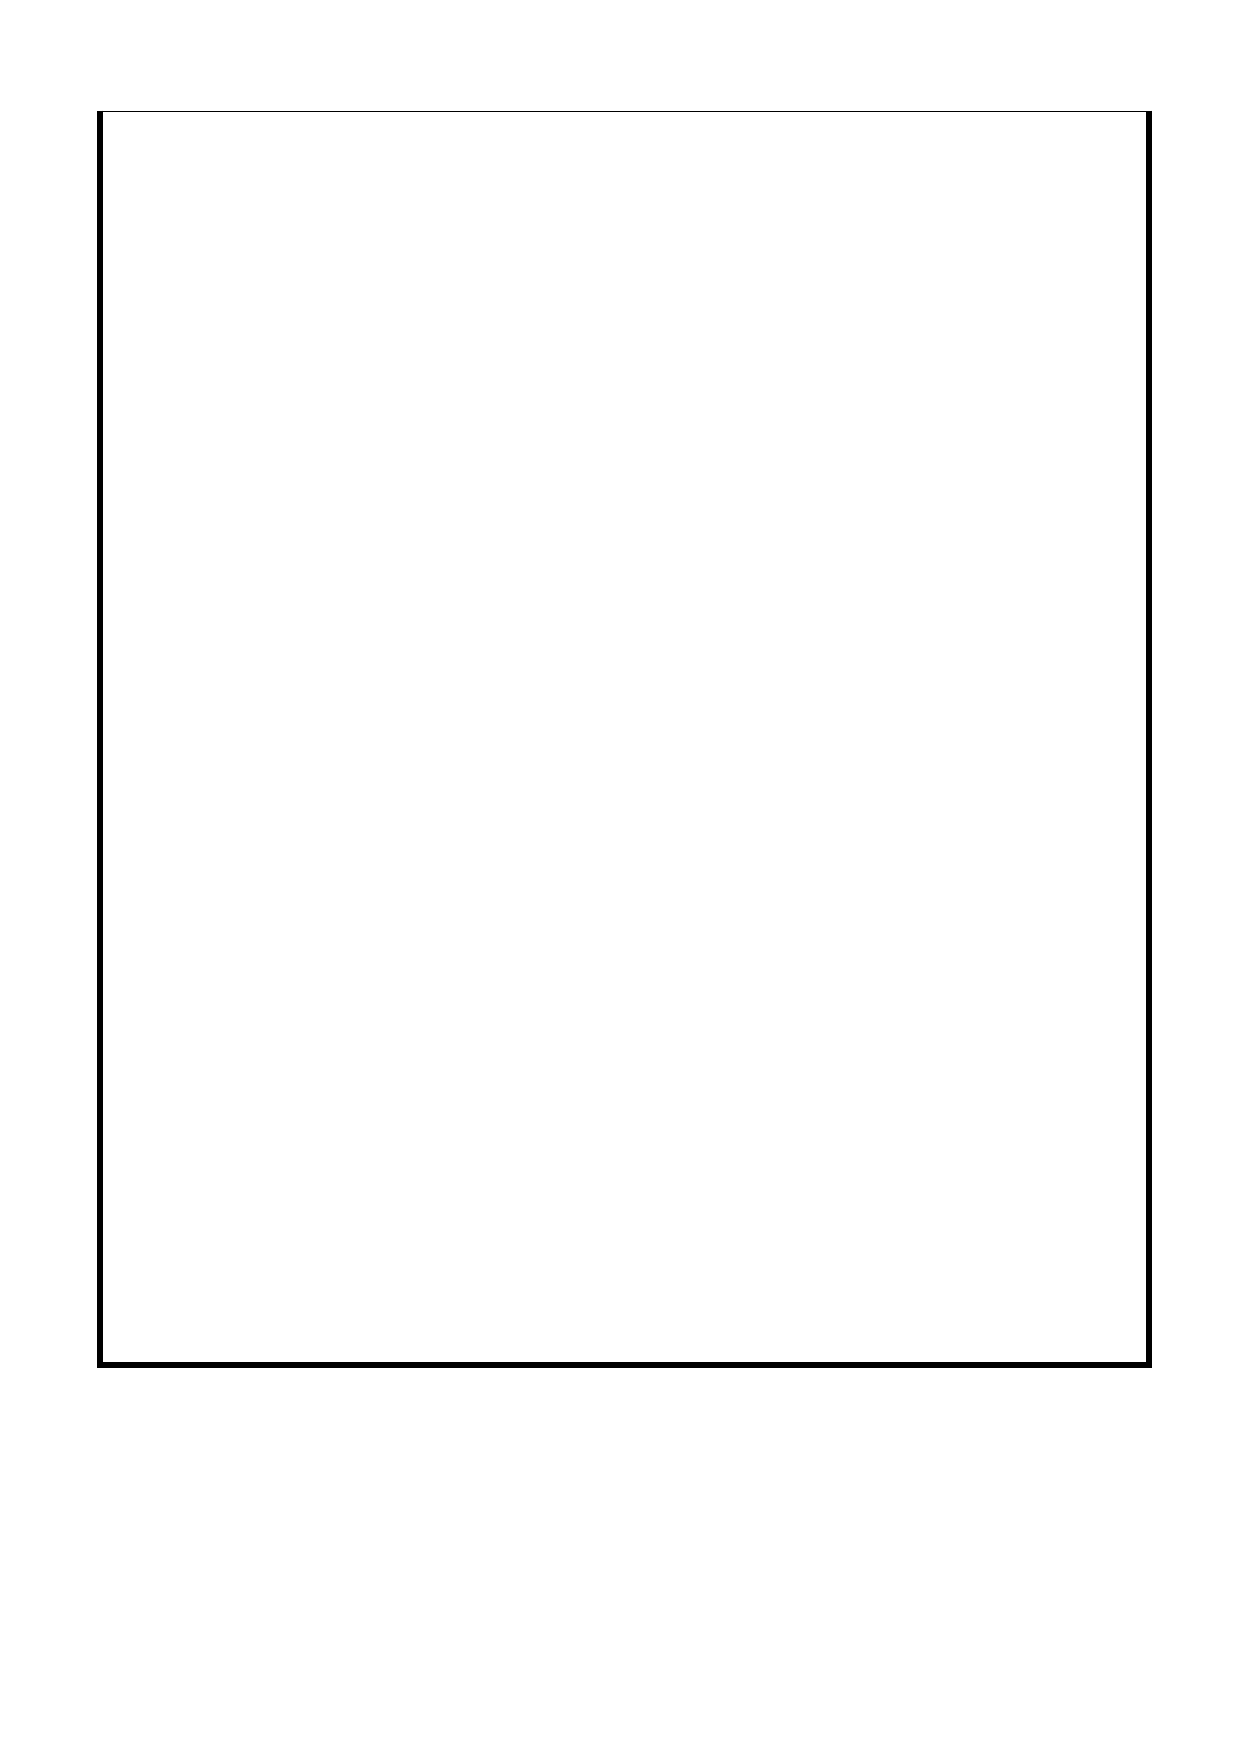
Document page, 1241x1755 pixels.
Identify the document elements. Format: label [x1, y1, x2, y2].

table_cell [103, 112, 1146, 1362]
